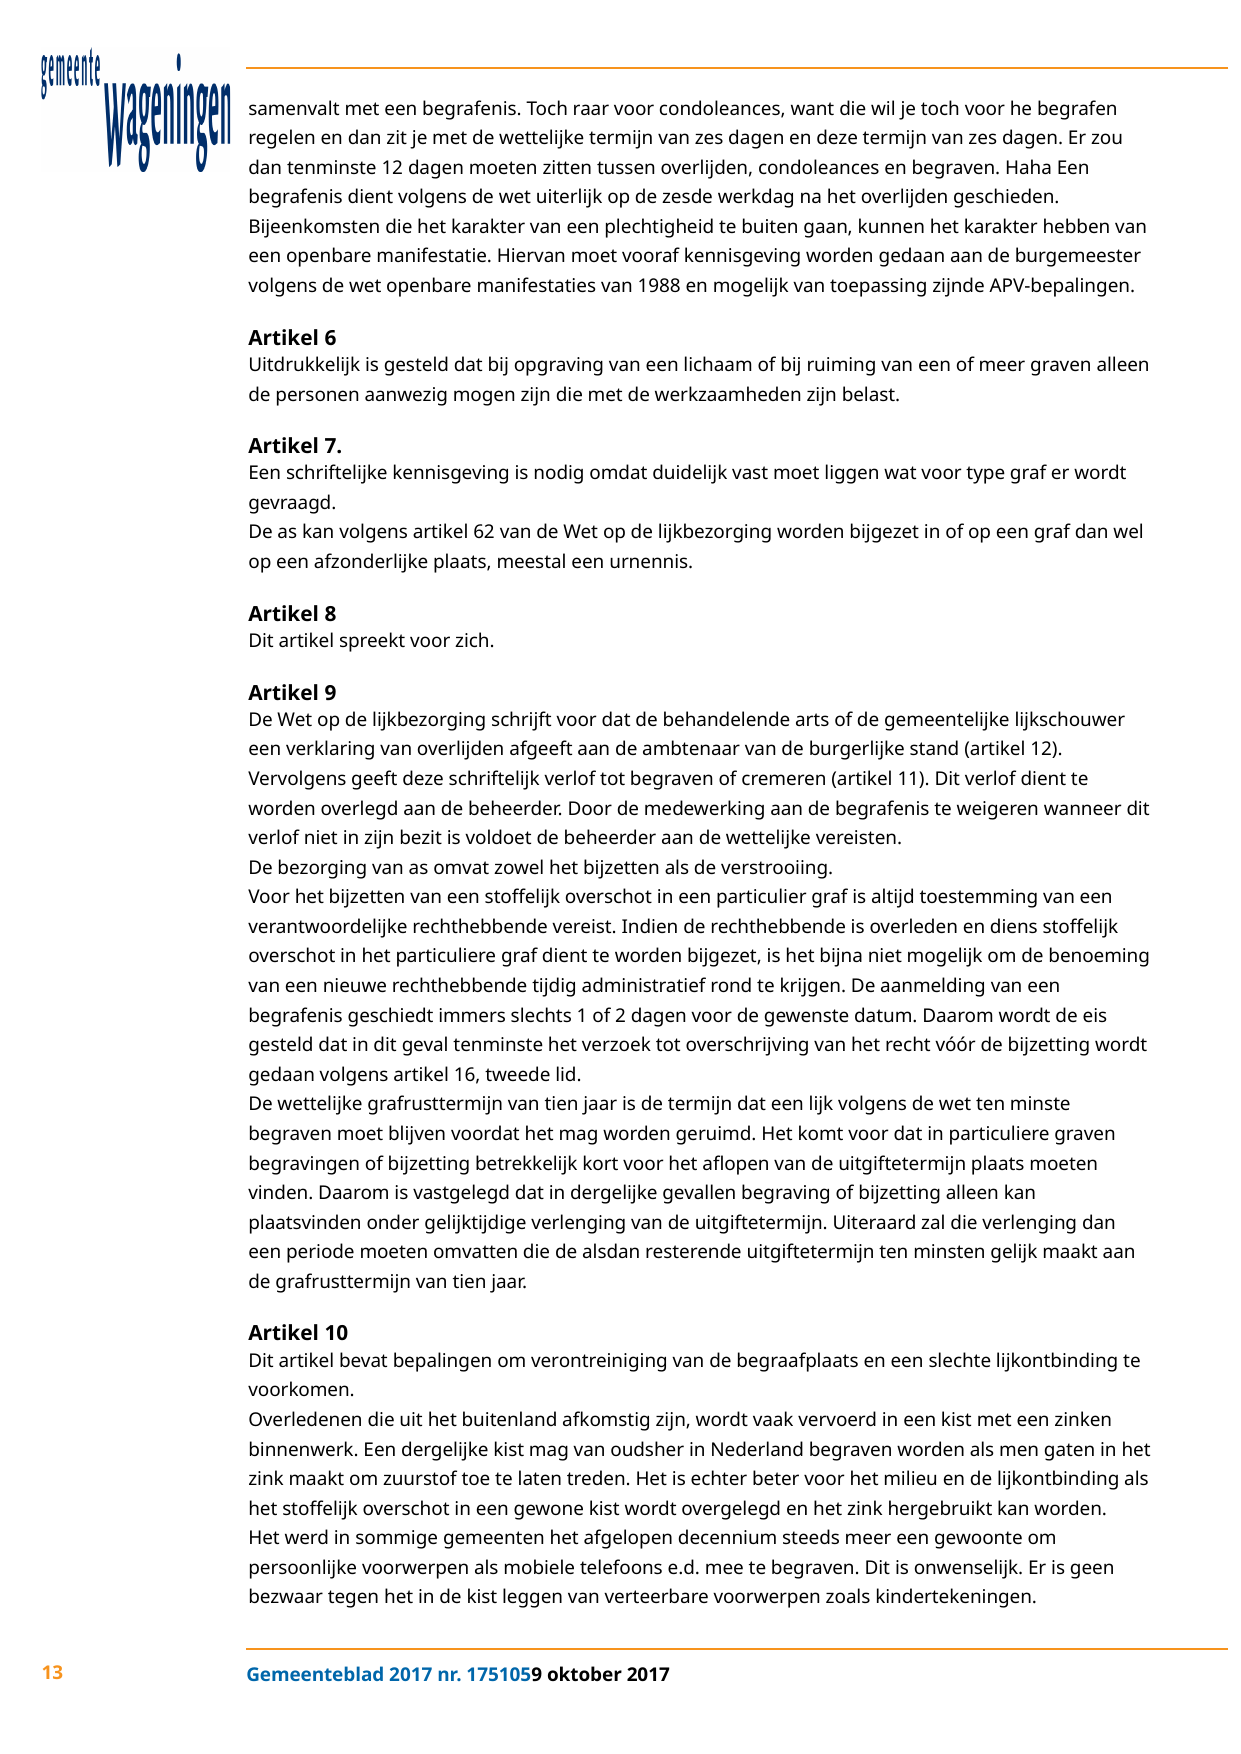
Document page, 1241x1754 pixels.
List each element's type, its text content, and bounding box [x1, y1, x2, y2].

text Dit artikel bevat bepalingen om verontreiniging van de begraafplaats en een slechte lijkontbinding te voorkomen. [248, 1347, 1152, 1402]
text Voor het bijzetten van een stoffelijk overschot in een particulier graf is altijd toestemming van een verantwoordelijke rechthebbende vereist. Indien de rechthebbende is overleden en diens stoffelijk overschot in het particuliere graf dient te worden bijgezet, is het bijna niet mogelijk om de benoeming van een nieuwe rechthebbende tijdig administratief rond te krijgen. De aanmelding van een begrafenis geschiedt immers slechts 1 of 2 dagen voor de gewenste datum. Daarom wordt de eis gesteld dat in dit geval tenminste het verzoek tot overschrijving van het recht vóór de bijzetting wordt gedaan volgens artikel 16, tweede lid. [248, 883, 1152, 1087]
text Een schriftelijke kennisgeving is nodig omdat duidelijk vast moet liggen wat voor type graf er wordt gevraagd. [248, 459, 1152, 515]
text De bezorging van as omvat zowel het bijzetten als de verstrooiing. [248, 854, 1152, 880]
text Het werd in sommige gemeenten het afgelopen decennium steeds meer een gewoonte om persoonlijke voorwerpen als mobiele telefoons e.d. mee te begraven. Dit is onwenselijk. Er is geen bezwaar tegen het in de kist leggen van verteerbare voorwerpen zoals kindertekeningen. [248, 1524, 1152, 1609]
text Artikel 6 [248, 323, 1152, 351]
picture [41, 47, 231, 172]
text Artikel 10 [248, 1318, 1152, 1347]
text Bijeenkomsten die het karakter van een plechtigheid te buiten gaan, kunnen het karakter hebben van een openbare manifestatie. Hiervan moet vooraf kennisgeving worden gedaan aan de burgemeester volgens de wet openbare manifestaties van 1988 en mogelijk van toepassing zijnde APV-bepalingen. [248, 213, 1152, 298]
text De Wet op de lijkbezorging schrijft voor dat de behandelende arts of de gemeentelijke lijkschouwer een verklaring van overlijden afgeeft aan de ambtenaar van de burgerlijke stand (artikel 12). Vervolgens geeft deze schriftelijk verlof tot begraven of cremeren (artikel 11). Dit verlof dient te worden overlegd aan de beheerder. Door de medewerking aan de begrafenis te weigeren wanneer dit verlof niet in zijn bezit is voldoet de beheerder aan de wettelijke vereisten. [248, 706, 1152, 850]
text De as kan volgens artikel 62 van de Wet op de lijkbezorging worden bijgezet in of op een graf dan wel op een afzonderlijke plaats, meestal een urnennis. [248, 519, 1152, 574]
text Uitdrukkelijk is gesteld dat bij opgraving van een lichaam of bij ruiming van een of meer graven alleen de personen aanwezig mogen zijn die met de werkzaamheden zijn belast. [248, 351, 1152, 406]
text Dit artikel spreekt voor zich. [248, 627, 1152, 653]
text samenvalt met een begrafenis. Toch raar voor condoleances, want die wil je toch voor he begrafen regelen en dan zit je met de wettelijke termijn van zes dagen en deze termijn van zes dagen. Er zou dan tenminste 12 dagen moeten zitten tussen overlijden, condoleances en begraven. Haha Een begrafenis dient volgens de wet uiterlijk op de zesde werkdag na het overlijden geschieden. [248, 95, 1152, 209]
text De wettelijke grafrusttermijn van tien jaar is de termijn dat een lijk volgens de wet ten minste begraven moet blijven voordat het mag worden geruimd. Het komt voor dat in particuliere graven begravingen of bijzetting betrekkelijk kort voor het aflopen van de uitgiftetermijn plaats moeten vinden. Daarom is vastgelegd dat in dergelijke gevallen begraving of bijzetting alleen kan plaatsvinden onder gelijktijdige verlenging van de uitgiftetermijn. Uiteraard zal die verlenging dan een periode moeten omvatten die de alsdan resterende uitgiftetermijn ten minsten gelijk maakt aan de grafrusttermijn van tien jaar. [248, 1091, 1152, 1294]
text Artikel 8 [248, 599, 1152, 627]
text Artikel 7. [248, 431, 1152, 459]
text Artikel 9 [248, 678, 1152, 706]
text Overledenen die uit het buitenland afkomstig zijn, wordt vaak vervoerd in een kist met een zinken binnenwerk. Een dergelijke kist mag van oudsher in Nederland begraven worden als men gaten in het zink maakt om zuurstof toe te laten treden. Het is echter beter voor het milieu en de lijkontbinding als het stoffelijk overschot in een gewone kist wordt overgelegd en het zink hergebruikt kan worden. [248, 1406, 1152, 1521]
